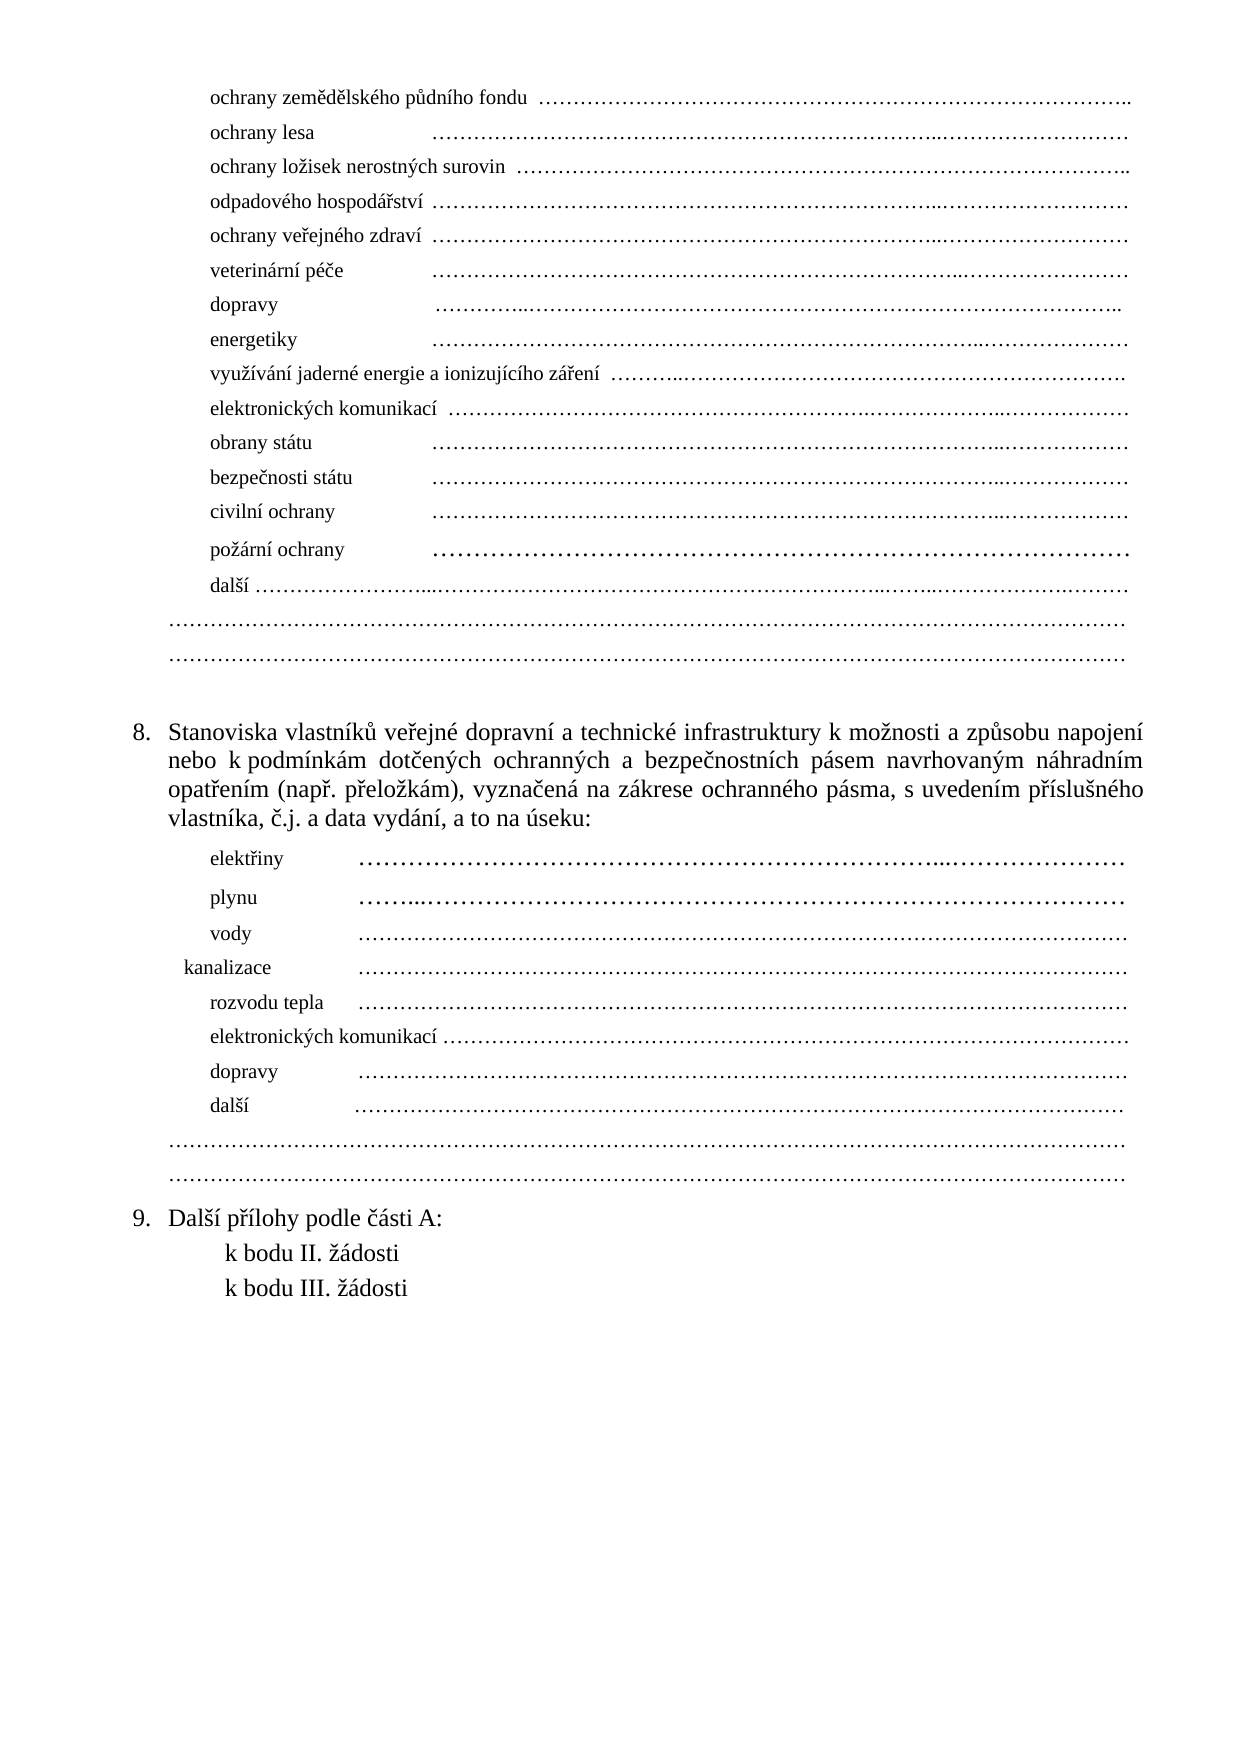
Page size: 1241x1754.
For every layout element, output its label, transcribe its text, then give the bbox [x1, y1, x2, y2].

table_cell [78, 75, 132, 711]
table_cell [78, 1196, 132, 1301]
table_cell [78, 711, 132, 1196]
table_cell Stanoviska vlastníků veřejné dopravní a technické infrastruktury k možnosti a způsobu napojení nebo k podmínkám dotčených ochranných a bezpečnostních pásem navrhovaným náhradním opatřením (např. přeložkám), vyznačená na zákrese ochranného pásma, s uvedením příslušného vlastníka, č.j. a data vydání, a to na úseku: elektřiny ……………………………………………………………...………………… plynu ……...………………………………………………………………………… vody ………………………………………………………………………………………………… kanalizace ………………………………………………………………………………………………… rozvodu tepla ………………………………………………………………………………………………… elektronických komunikací ……………………………………………………………………………………… dopravy ………………………………………………………………………………………………… další ………………………………………………………………………………………………… ………………………………………………………………………………………………………………………… ………………………………………………………………………………………………………………………… [133, 711, 1144, 1196]
table_cell ochrany zemědělského půdního fondu ………………………………………………………………………….. ochrany lesa ………………………………………………………………..……………………… ochrany ložisek nerostných surovin …………………………………………………………………………….. odpadového hospodářství ………………………………………………………………..……………………… ochrany veřejného zdraví ………………………………………………………………..……………………… veterinární péče …………………………………………………………………..…………………… dopravy …………..………………………………………………………………………….. energetiky ……………………………………………………………………..………………… využívání jaderné energie a ionizujícího záření ………..………………………………………………………. elektronických komunikací …………………………………………………….………………..……………… obrany státu ………………………………………………………………………..……………… bezpečnosti státu ………………………………………………………………………..……………… civilní ochrany ………………………………………………………………………..……………… požární ochrany ………………………………………………………………………… další ……………………...………………………………………………………..……..……………….……… ………………………………………………………………………………………………………………………… ………………………………………………………………………………………………………………………… [133, 75, 1144, 711]
table_cell Další přílohy podle části A: k bodu II. žádosti k bodu III. žádosti [133, 1196, 1144, 1301]
